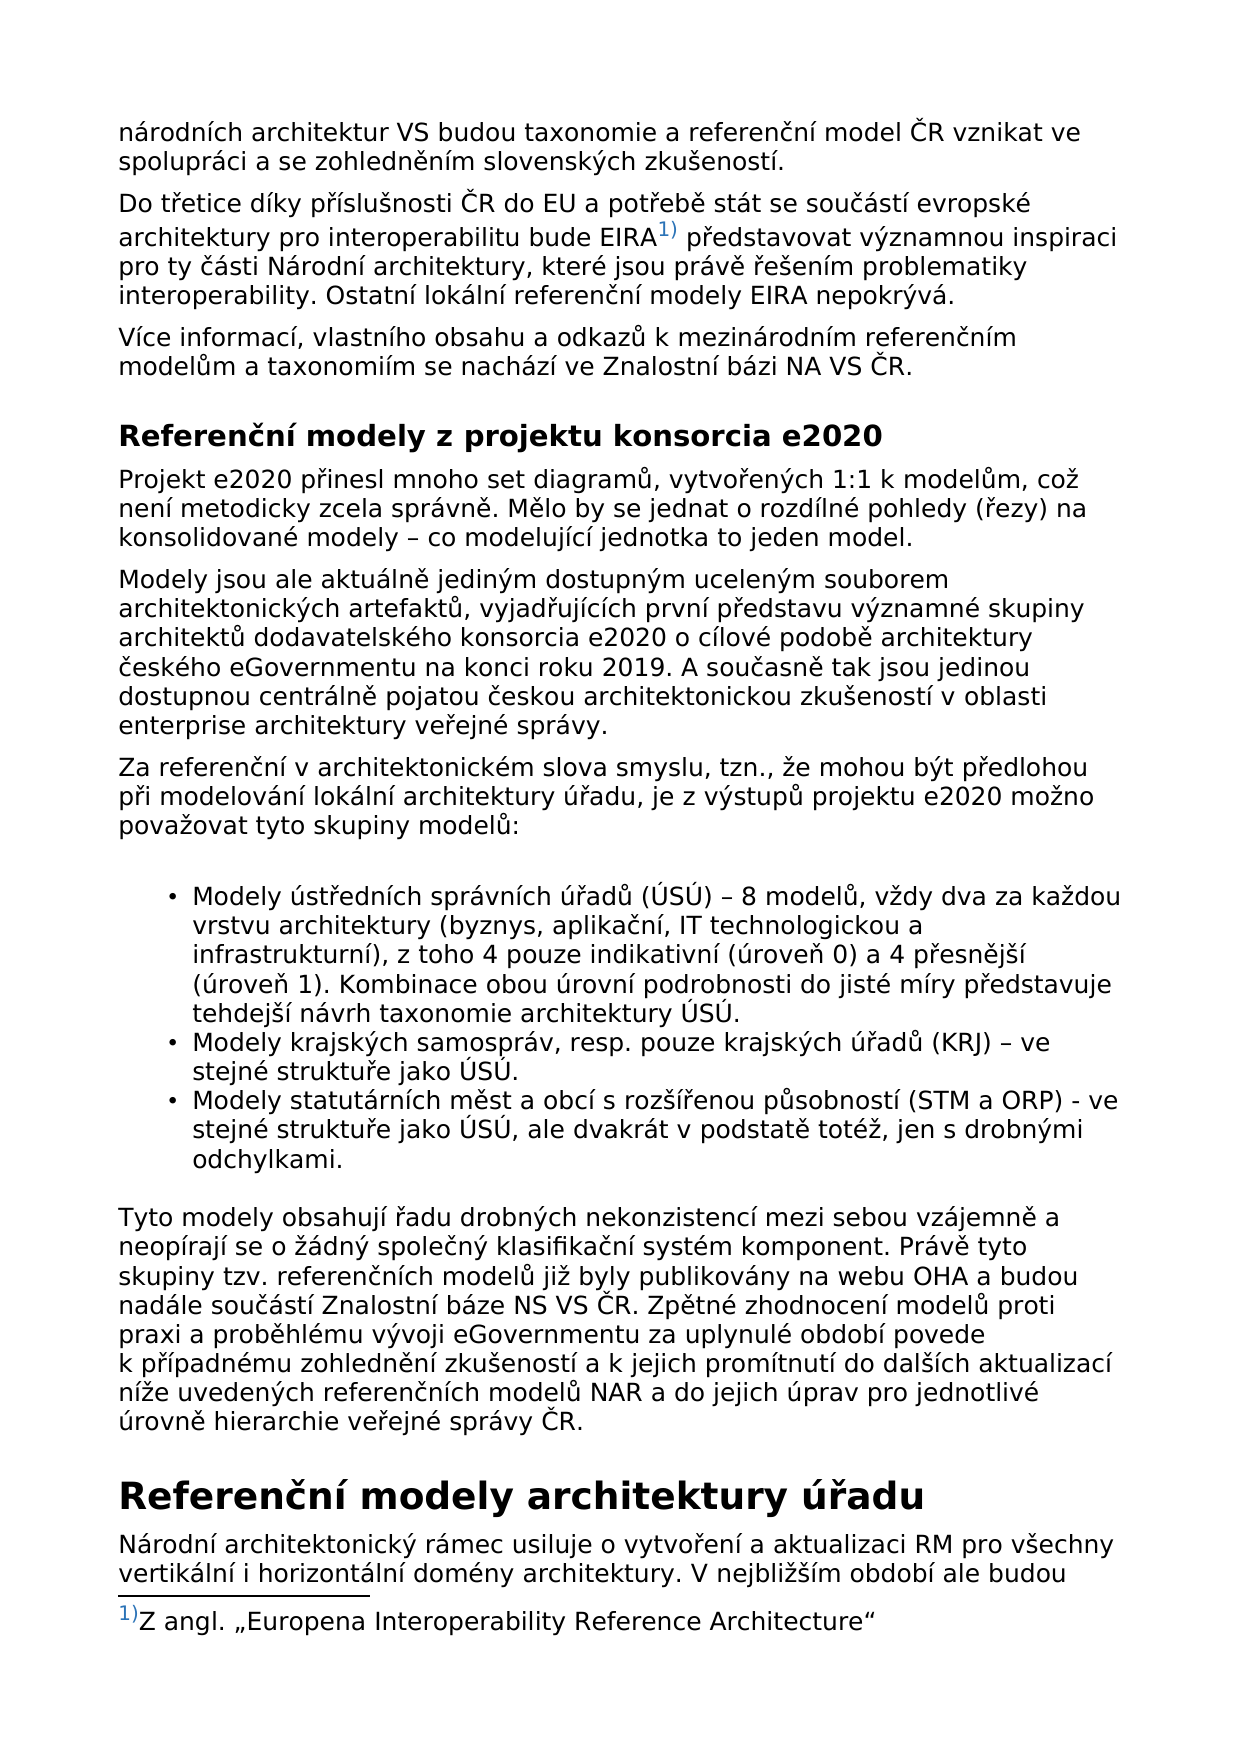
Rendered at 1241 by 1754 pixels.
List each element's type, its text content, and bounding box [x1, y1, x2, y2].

list Modely statutárních měst a obcí s rozšířenou působností (STM a ORP) - ve stejné struktuře jako ÚSÚ, ale dvakrát v podstatě totéž, jen s drobnými odchylkami. [177, 1086, 1122, 1174]
text Za referenční v architektonickém slova smyslu, tzn., že mohou být předlohou při modelování lokální architektury úřadu, je z výstupů projektu e2020 možno považovat tyto skupiny modelů: [118, 753, 1122, 840]
text Tyto modely obsahují řadu drobných nekonzistencí mezi sebou vzájemně a neopírají se o žádný společný klasifikační systém komponent. Právě tyto skupiny tzv. referenčních modelů již byly publikovány na webu OHA a budou nadále součástí Znalostní báze NS VS ČR. Zpětné zhodnocení modelů proti praxi a proběhlému vývoji eGovernmentu za uplynulé období povede k případnému zohlednění zkušeností a k jejich promítnutí do dalších aktualizací níže uvedených referenčních modelů NAR a do jejich úprav pro jednotlivé úrovně hierarchie veřejné správy ČR. [118, 1203, 1122, 1437]
text Modely jsou ale aktuálně jediným dostupným uceleným souborem architektonických artefaktů, vyjadřujících první představu významné skupiny architektů dodavatelského konsorcia e2020 o cílové podobě architektury českého eGovernmentu na konci roku 2019. A současně tak jsou jedinou dostupnou centrálně pojatou českou architektonickou zkušeností v oblasti enterprise architektury veřejné správy. [118, 565, 1122, 740]
subtitle Referenční modely z projektu konsorcia e2020 [118, 419, 1122, 453]
text Projekt e2020 přinesl mnoho set diagramů, vytvořených 1:1 k modelům, což není metodicky zcela správně. Mělo by se jednat o rozdílné pohledy (řezy) na konsolidované modely – co modelující jednotka to jeden model. [118, 465, 1122, 553]
text Více informací, vlastního obsahu a odkazů k mezinárodním referenčním modelům a taxonomiím se nachází ve Znalostní bázi NA VS ČR. [118, 323, 1122, 381]
subtitle Referenční modely architektury úřadu [118, 1474, 1122, 1518]
text Národní architektonický rámec usiluje o vytvoření a aktualizaci RM pro všechny vertikální i horizontální domény architektury. V nejbližším období ale budou [118, 1530, 1122, 1589]
text Z angl. „Europena Interoperability Reference Architecture“ [118, 1602, 1122, 1636]
text Do třetice díky příslušnosti ČR do EU a potřebě stát se součástí evropské architektury pro interoperabilitu bude EIRA představovat významnou inspiraci pro ty části Národní architektury, které jsou právě řešením problematiky interoperability. Ostatní lokální referenční modely EIRA nepokrývá. [118, 189, 1122, 311]
list Modely ústředních správních úřadů (ÚSÚ) – 8 modelů, vždy dva za každou vrstvu architektury (byznys, aplikační, IT technologickou a infrastrukturní), z toho 4 pouze indikativní (úroveň 0) a 4 přesnější (úroveň 1). Kombinace obou úrovní podrobnosti do jisté míry představuje tehdejší návrh taxonomie architektury ÚSÚ. [177, 882, 1122, 1028]
list Modely krajských samospráv, resp. pouze krajských úřadů (KRJ) – ve stejné struktuře jako ÚSÚ. [177, 1028, 1122, 1086]
text národních architektur VS budou taxonomie a referenční model ČR vznikat ve spolupráci a se zohledněním slovenských zkušeností. [118, 118, 1122, 176]
